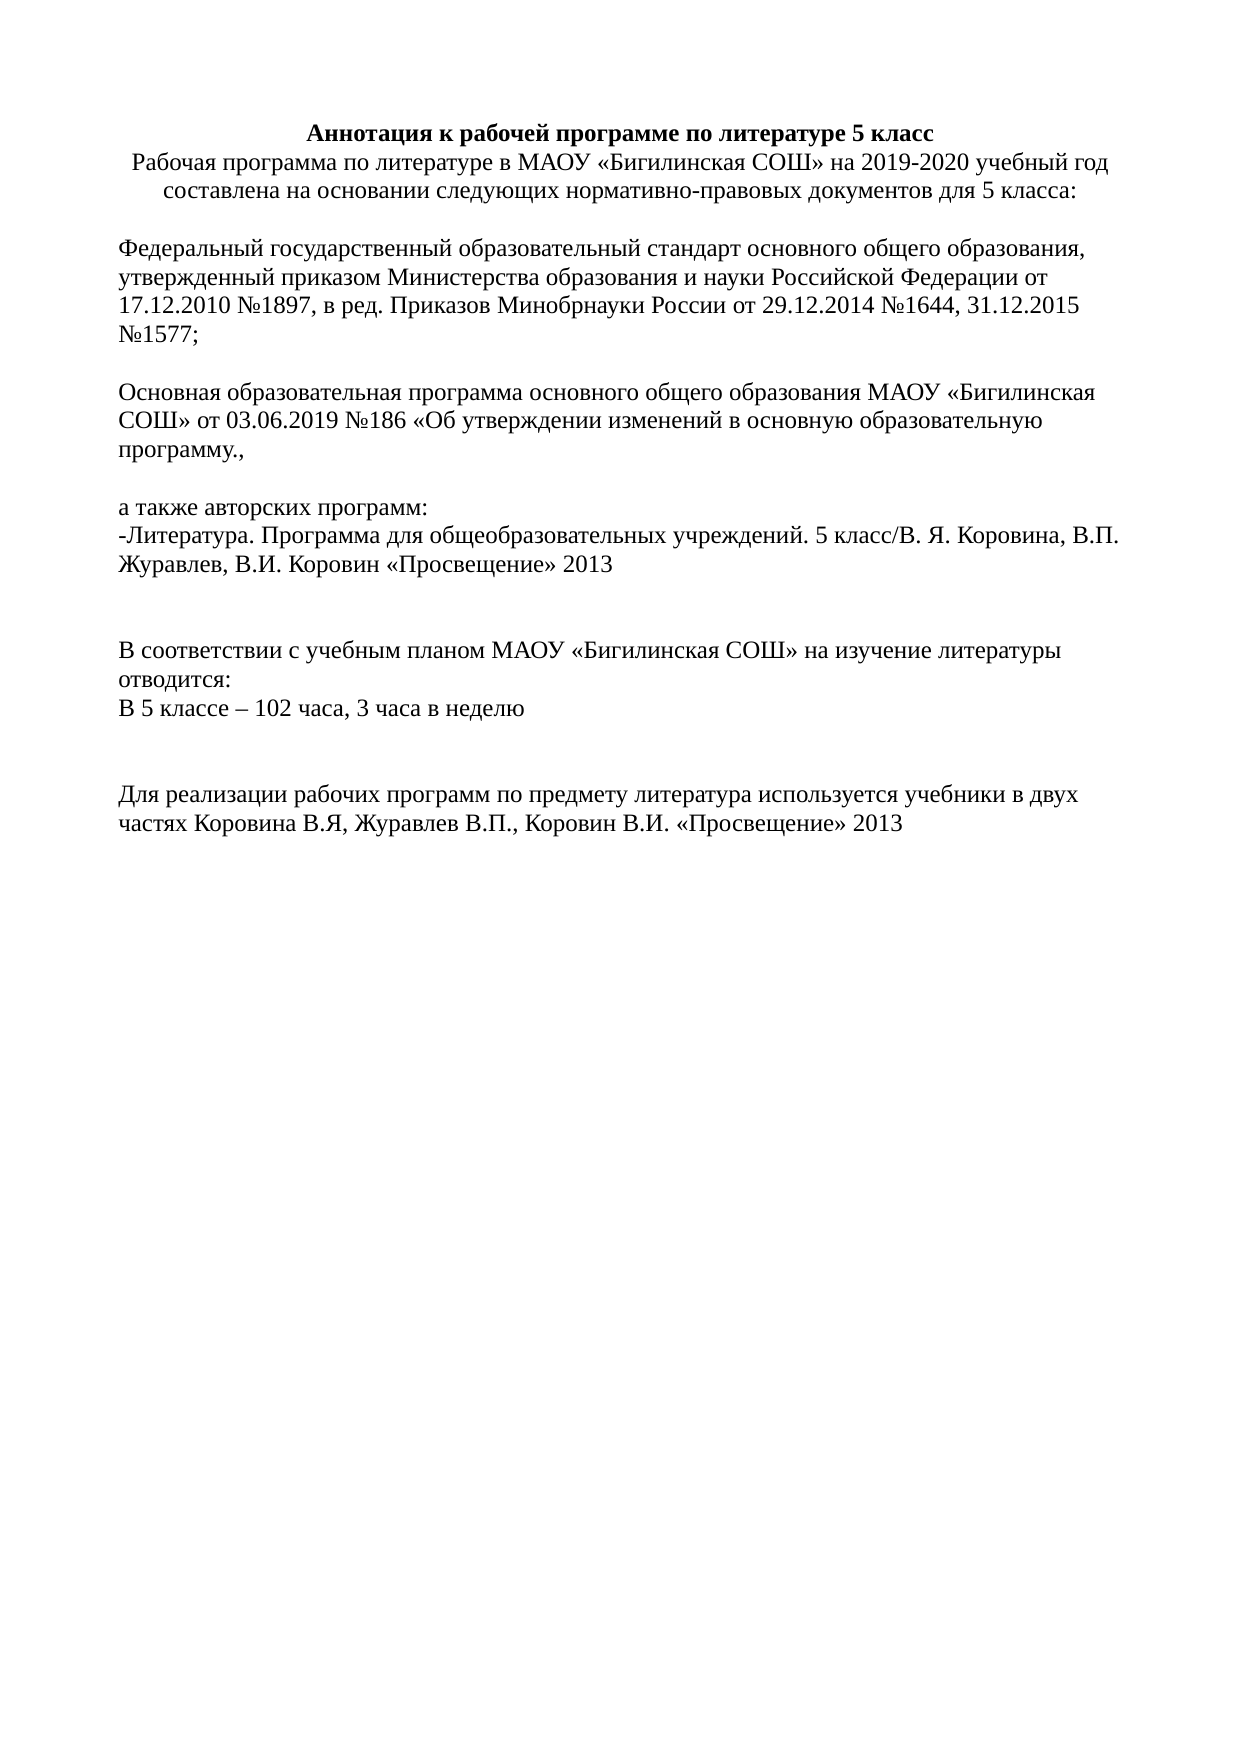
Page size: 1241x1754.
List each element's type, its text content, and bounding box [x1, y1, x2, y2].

text Основная образовательная программа основного общего образования МАОУ «Бигилинская СОШ» от 03.06.2019 №186 «Об утверждении изменений в основную образовательную программу., [118, 377, 1122, 463]
text -Литература. Программа для общеобразовательных учреждений. 5 класс/В. Я. Коровина, В.П. Журавлев, В.И. Коровин «Просвещение» 2013 [118, 521, 1122, 578]
text Для реализации рабочих программ по предмету литература используется учебники в двух частях Коровина В.Я, Журавлев В.П., Коровин В.И. «Просвещение» 2013 [118, 779, 1122, 837]
text В соответствии с учебным планом МАОУ «Бигилинская СОШ» на изучение литературы отводится: [118, 636, 1122, 693]
text Рабочая программа по литературе в МАОУ «Бигилинская СОШ» на 2019-2020 учебный год составлена на основании следующих нормативно-правовых документов для 5 класса: [118, 147, 1122, 204]
text Аннотация к рабочей программе по литературе 5 класс [118, 118, 1122, 147]
text а также авторских программ: [118, 492, 1122, 521]
text Федеральный государственный образовательный стандарт основного общего образования, утвержденный приказом Министерства образования и науки Российской Федерации от 17.12.2010 №1897, в ред. Приказов Минобрнауки России от 29.12.2014 №1644, 31.12.2015 №1577; [118, 233, 1122, 348]
text В 5 классе – 102 часа, 3 часа в неделю [118, 693, 1122, 722]
